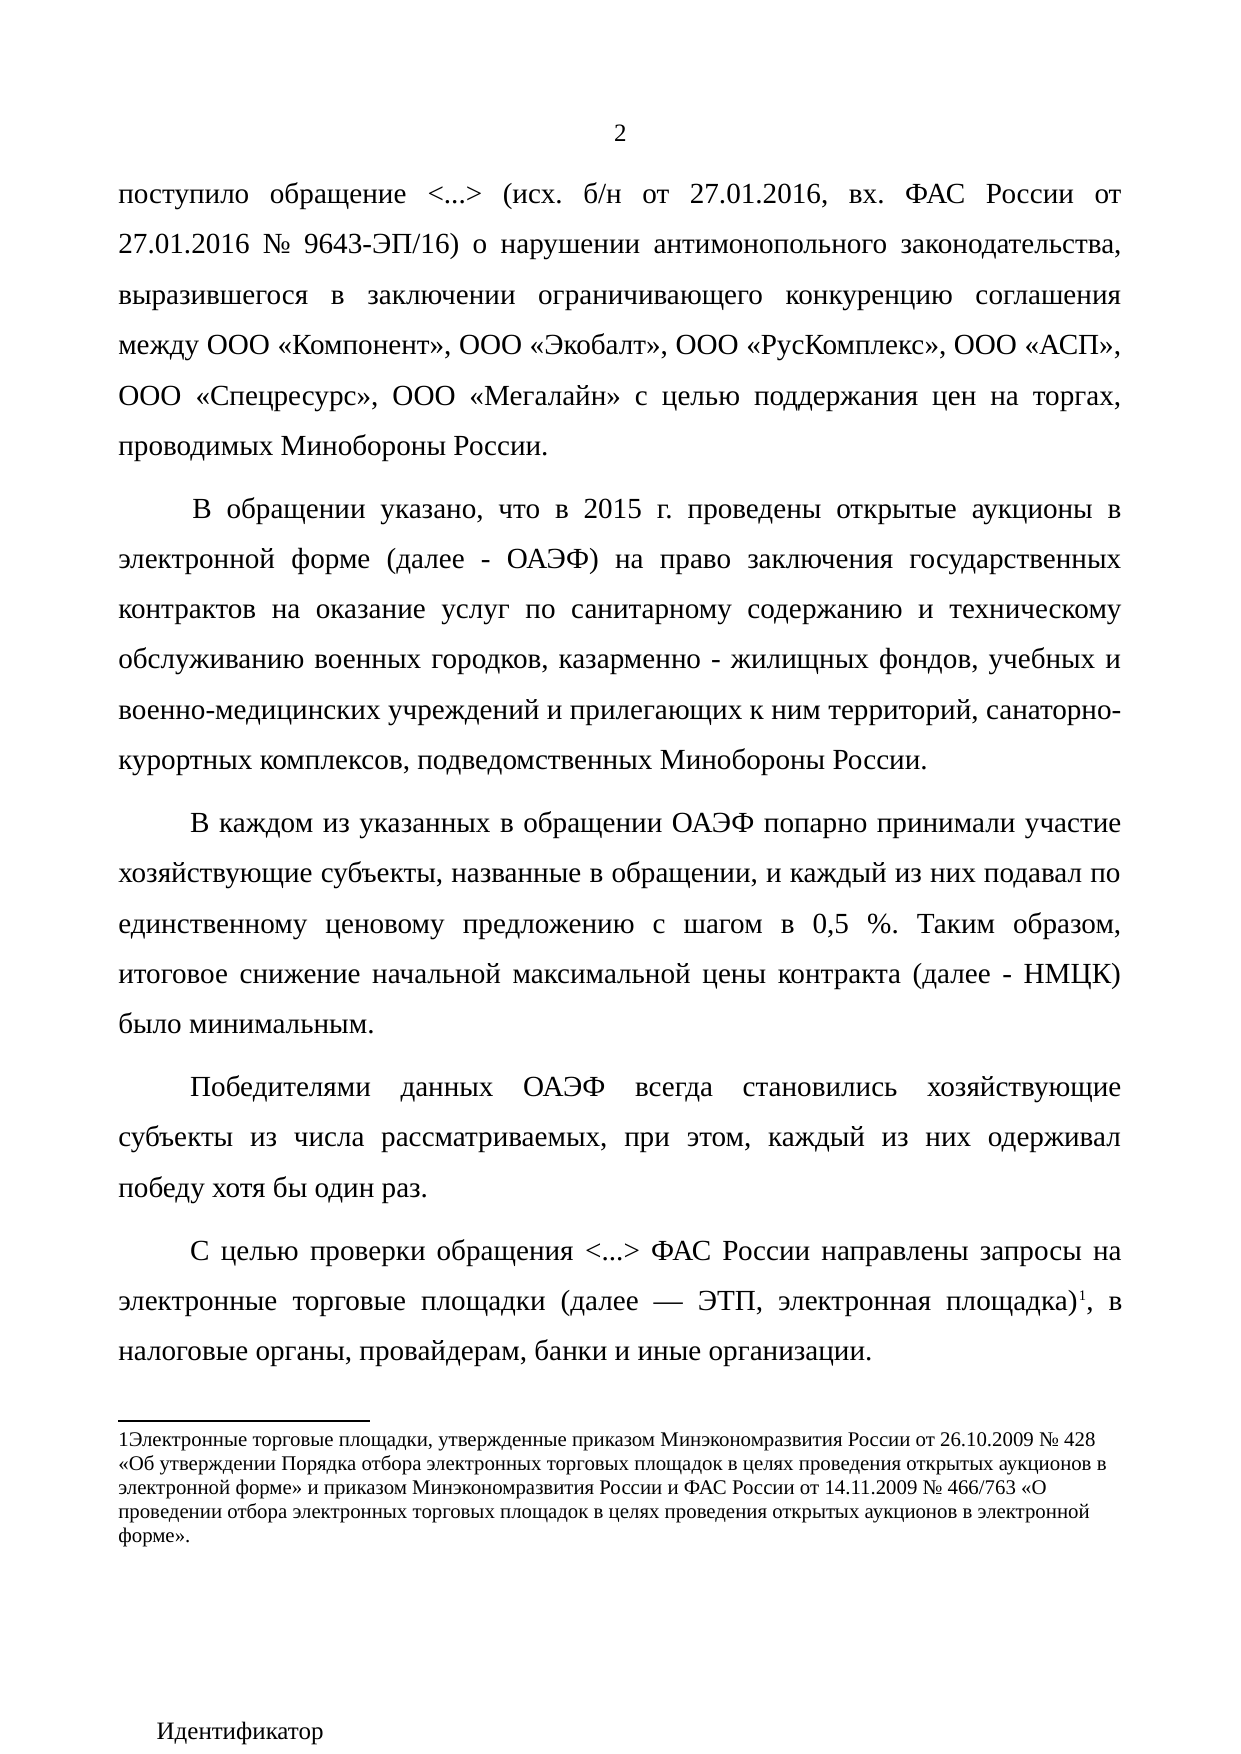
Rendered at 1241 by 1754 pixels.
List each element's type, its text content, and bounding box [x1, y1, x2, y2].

text С целью проверки обращения <...> ФАС России направлены запросы на электронные торговые площадки (далее — ЭТП, электронная площадка), в налоговые органы, провайдерам, банки и иные организации. [118, 1233, 1122, 1367]
text В каждом из указанных в обращении ОАЭФ попарно принимали участие хозяйствующие субъекты, названные в обращении, и каждый из них подавал по единственному ценовому предложению с шагом в 0,5 %. Таким образом, итоговое снижение начальной максимальной цены контракта (далее - НМЦК) было минимальным. [118, 805, 1122, 1040]
text Победителями данных ОАЭФ всегда становились хозяйствующие субъекты из числа рассматриваемых, при этом, каждый из них одерживал победу хотя бы один раз. [118, 1069, 1122, 1203]
text В обращении указано, что в 2015 г. проведены открытые аукционы в электронной форме (далее - ОАЭФ) на право заключения государственных контрактов на оказание услуг по санитарному содержанию и техническому обслуживанию военных городков, казарменно - жилищных фондов, учебных и военно-медицинских учреждений и прилегающих к ним территорий, санаторно-курортных комплексов, подведомственных Минобороны России. [118, 491, 1122, 776]
text Электронные торговые площадки, утвержденные приказом Минэкономразвития России от 26.10.2009 № 428 «Об утверждении Порядка отбора электронных торговых площадок в целях проведения открытых аукционов в электронной форме» и приказом Минэкономразвития России и ФАС России от 14.11.2009 № 466/763 «О проведении отбора электронных торговых площадок в целях проведения открытых аукционов в электронной форме». [118, 1427, 1122, 1547]
text поступило обращение <...> (исх. б/н от 27.01.2016, вх. ФАС России от 27.01.2016 № 9643-ЭП/16) о нарушении антимонопольного законодательства, выразившегося в заключении ограничивающего конкуренцию соглашения между ООО «Компонент», ООО «Экобалт», ООО «РусКомплекс», ООО «АСП», ООО «Спецресурс», ООО «Мегалайн» с целью поддержания цен на торгах, проводимых Минобороны России. [118, 176, 1122, 461]
